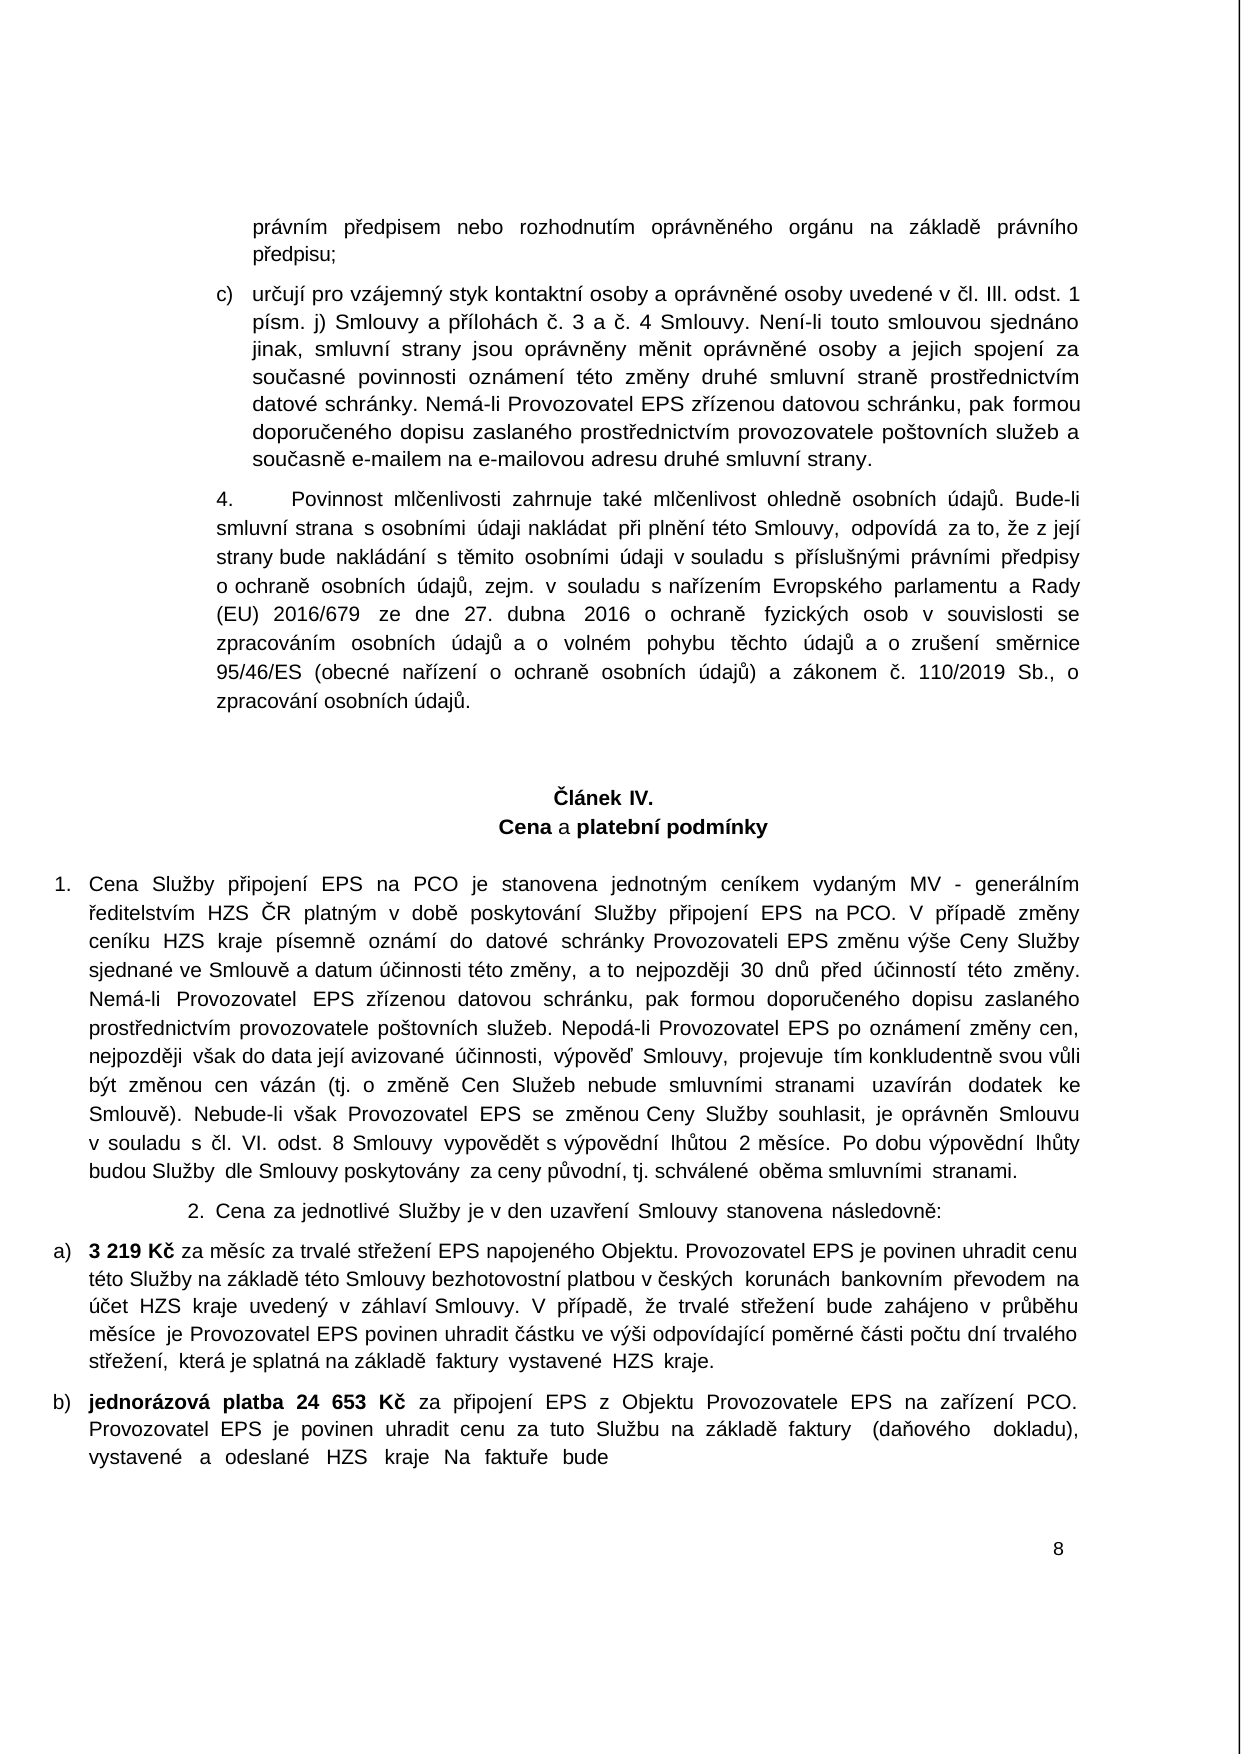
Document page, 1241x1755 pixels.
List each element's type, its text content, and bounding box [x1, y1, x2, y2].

list 3 219 Kč za měsíc za trvalé střežení EPS napojeného Objektu. Provozovatel EPS je povinen uhradit cenu této Služby na základě této Smlouvy bezhotovostní platbou v českých korunách bankovním převodem na účet HZS kraje uvedený v záhlaví Smlouvy. V případě, že trvalé střežení bude zahájeno v průběhu měsíce je Provozovatel EPS povinen uhradit částku ve výši odpovídající poměrné části počtu dní trvalého střežení, která je splatná na základě faktury vystavené HZS kraje. [53, 1239, 1079, 1373]
subtitle Článek IV. [88, 786, 1119, 810]
text právním předpisem nebo rozhodnutím oprávněného orgánu na základě právního předpisu; [252, 214, 1079, 266]
list Cena Služby připojení EPS na PCO je stanovena jednotným ceníkem vydaným MV - generálním ředitelstvím HZS ČR platným v době poskytování Služby připojení EPS na PCO. V případě změny ceníku HZS kraje písemně oznámí do datové schránky Provozovateli EPS změnu výše Ceny Služby sjednané ve Smlouvě a datum účinnosti této změny, a to nejpozději 30 dnů před účinností této změny. Nemá-li Provozovatel EPS zřízenou datovou schránku, pak formou doporučeného dopisu zaslaného prostřednictvím provozovatele poštovních služeb. Nepodá-li Provozovatel EPS po oznámení změny cen, nejpozději však do data její avizované účinnosti, výpověď Smlouvy, projevuje tím konkludentně svou vůli být změnou cen vázán (tj. o změně Cen Služeb nebude smluvními stranami uzavírán dodatek ke Smlouvě). Nebude-li však Provozovatel EPS se změnou Ceny Služby souhlasit, je oprávněn Smlouvu v souladu s čl. VI. odst. 8 Smlouvy vypovědět s výpovědní lhůtou 2 měsíce. Po dobu výpovědní lhůty budou Služby dle Smlouvy poskytovány za ceny původní, tj. schválené oběma smluvními stranami. [54, 872, 1081, 1183]
list Cena za jednotlivé Služby je v den uzavření Smlouvy stanovena následovně: [187, 1199, 1123, 1223]
text Cena a platební podmínky [150, 814, 1116, 838]
list jednorázová platba 24 653 Kč za připojení EPS z Objektu Provozovatele EPS na zařízení PCO. Provozovatel EPS je povinen uhradit cenu za tuto Službu na základě faktury (daňového dokladu), vystavené a odeslané HZS kraje Na faktuře bude [53, 1389, 1079, 1468]
list určují pro vzájemný styk kontaktní osoby a oprávněné osoby uvedené v čl. Ill. odst. 1 písm. j) Smlouvy a přílohách č. 3 a č. 4 Smlouvy. Není-li touto smlouvou sjednáno jinak, smluvní strany jsou oprávněny měnit oprávněné osoby a jejich spojení za současné povinnosti oznámení této změny druhé smluvní straně prostřednictvím datové schránky. Nemá-li Provozovatel EPS zřízenou datovou schránku, pak formou doporučeného dopisu zaslaného prostřednictvím provozovatele poštovních služeb a současně e-mailem na e-mailovou adresu druhé smluvní strany. [216, 282, 1081, 471]
list Povinnost mlčenlivosti zahrnuje také mlčenlivost ohledně osobních údajů. Bude-li smluvní strana s osobními údaji nakládat při plnění této Smlouvy, odpovídá za to, že z její strany bude nakládání s těmito osobními údaji v souladu s příslušnými právními předpisy o ochraně osobních údajů, zejm. v souladu s nařízením Evropského parlamentu a Rady (EU) 2016/679 ze dne 27. dubna 2016 o ochraně fyzických osob v souvislosti se zpracováním osobních údajů a o volném pohybu těchto údajů a o zrušení směrnice 95/46/ES (obecné nařízení o ochraně osobních údajů) a zákonem č. 110/2019 Sb., o zpracování osobních údajů. [216, 487, 1081, 712]
